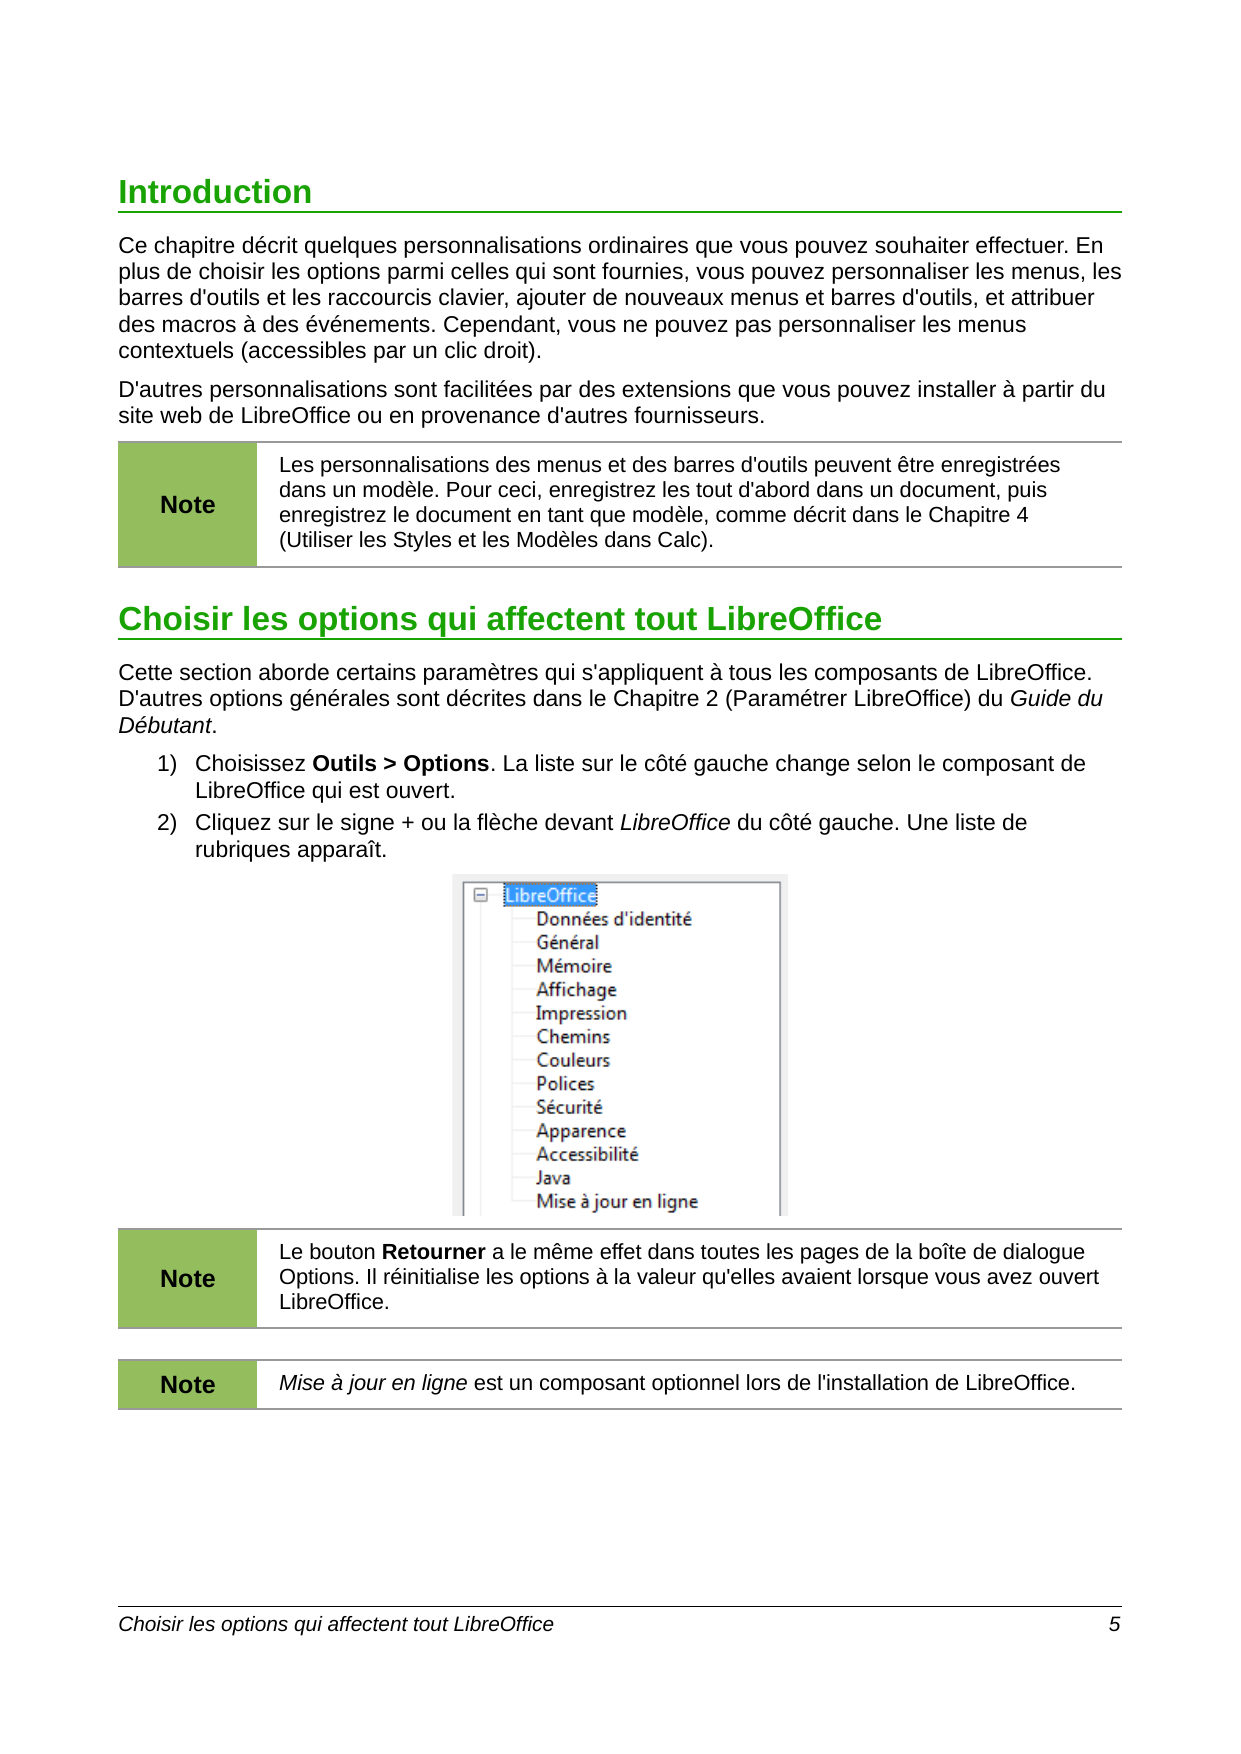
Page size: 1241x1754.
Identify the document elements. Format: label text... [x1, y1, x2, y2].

list Choisissez Outils > Options. La liste sur le côté gauche change selon le composant de LibreOffice qui est ouvert. [177, 750, 1122, 803]
subtitle Choisir les options qui affectent tout LibreOffice [118, 599, 1122, 638]
list Cliquez sur le signe + ou la flèche devant LibreOffice du côté gauche. Une liste de rubriques apparaît. [177, 809, 1122, 862]
table_header Les personnalisations des menus et des barres d'outils peuvent être enregistrées dans un modèle. Pour ceci, enregistrez les tout d'abord dans un document, puis enregistrez le document en tant que modèle, comme décrit dans le Chapitre 4 (Utiliser les Styles et les Modèles dans Calc). [258, 443, 1122, 566]
table_header Le bouton Retourner a le même effet dans toutes les pages de la boîte de dialogue Options. Il réinitialise les options à la valeur qu'elles avaient lorsque vous avez ouvert LibreOffice. [258, 1230, 1122, 1327]
table_header Mise à jour en ligne est un composant optionnel lors de l'installation de LibreOffice. [258, 1361, 1122, 1408]
table_header Note [118, 443, 257, 566]
text D'autres personnalisations sont facilitées par des extensions que vous pouvez installer à partir du site web de LibreOffice ou en provenance d'autres fournisseurs. [118, 376, 1122, 429]
table_header Note [118, 1361, 257, 1408]
text Cette section aborde certains paramètres qui s'appliquent à tous les composants de LibreOffice. D'autres options générales sont décrites dans le Chapitre 2 (Paramétrer LibreOffice) du Guide du Débutant. [118, 659, 1122, 738]
picture [452, 874, 789, 1216]
table_header Note [118, 1230, 257, 1327]
subtitle Introduction [118, 172, 1122, 211]
text Ce chapitre décrit quelques personnalisations ordinaires que vous pouvez souhaiter effectuer. En plus de choisir les options parmi celles qui sont fournies, vous pouvez personnaliser les menus, les barres d'outils et les raccourcis clavier, ajouter de nouveaux menus et barres d'outils, et attribuer des macros à des événements. Cependant, vous ne pouvez pas personnaliser les menus contextuels (accessibles par un clic droit). [118, 232, 1122, 363]
